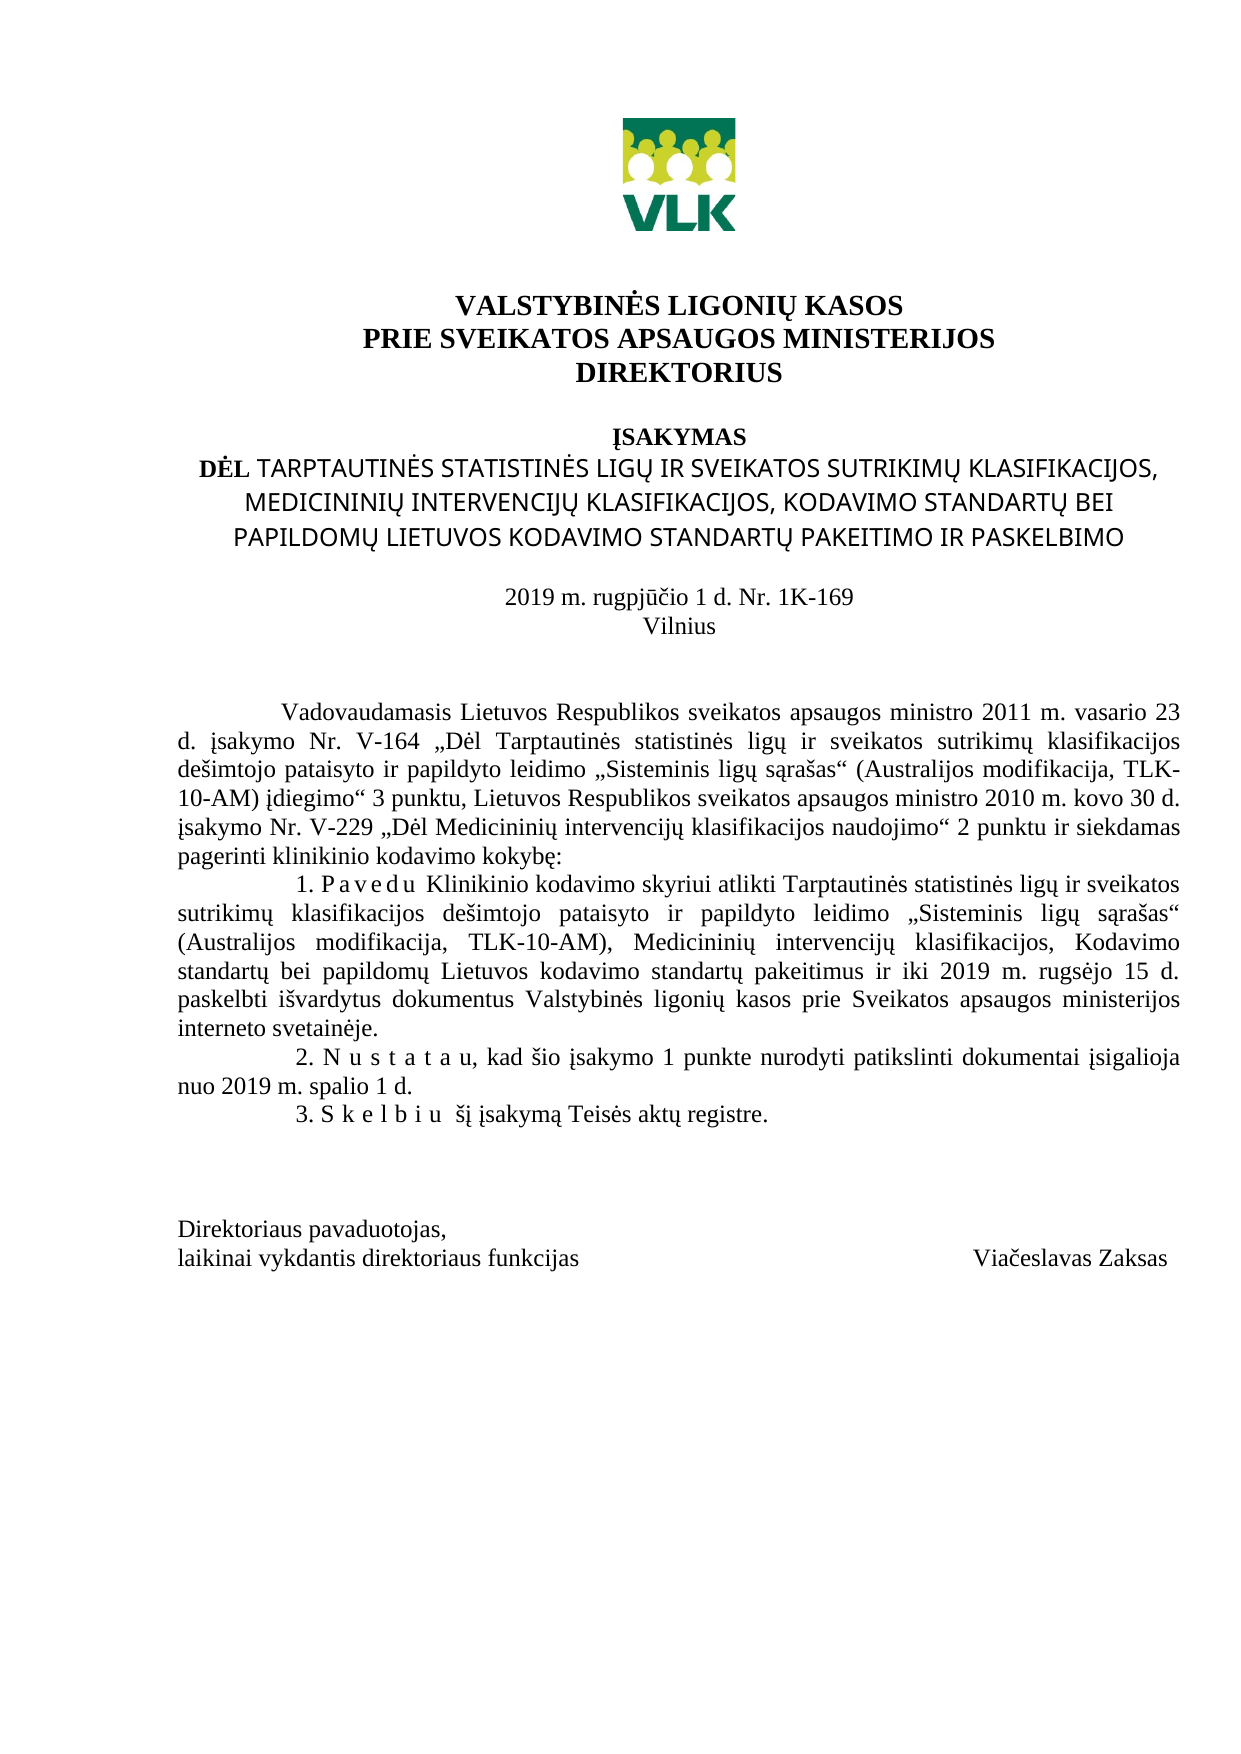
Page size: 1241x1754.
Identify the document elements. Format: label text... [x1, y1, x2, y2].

text 3. Skelbiu šį įsakymą Teisės aktų registre. [177, 1099, 1181, 1128]
text DĖL TARPTAUTINĖS STATISTINĖS LIGŲ IR SVEIKATOS SUTRIKIMŲ KLASIFIKACIJOS, MEDICININIŲ INTERVENCIJŲ KLASIFIKACIJOS, KODAVIMO STANDARTŲ BEI PAPILDOMŲ LIETUVOS KODAVIMO STANDARTŲ PAKEITIMO IR PASKELBIMO [177, 451, 1181, 553]
text Vilnius [177, 611, 1181, 639]
text Vadovaudamasis Lietuvos Respublikos sveikatos apsaugos ministro 2011 m. vasario 23 d. įsakymo Nr. V-164 „Dėl Tarptautinės statistinės ligų ir sveikatos sutrikimų klasifikacijos dešimtojo pataisyto ir papildyto leidimo „Sisteminis ligų sąrašas“ (Australijos modifikacija, TLK-10-AM) įdiegimo“ 3 punktu, Lietuvos Respublikos sveikatos apsaugos ministro 2010 m. kovo 30 d. įsakymo Nr. V-229 „Dėl Medicininių intervencijų klasifikacijos naudojimo“ 2 punktu ir siekdamas pagerinti klinikinio kodavimo kokybę: [177, 697, 1181, 869]
text 1. Pavedu Klinikinio kodavimo skyriui atlikti Tarptautinės statistinės ligų ir sveikatos sutrikimų klasifikacijos dešimtojo pataisyto ir papildyto leidimo „Sisteminis ligų sąrašas“ (Australijos modifikacija, TLK-10-AM), Medicininių intervencijų klasifikacijos, Kodavimo standartų bei papildomų Lietuvos kodavimo standartų pakeitimus ir iki 2019 m. rugsėjo 15 d. paskelbti išvardytus dokumentus Valstybinės ligonių kasos prie Sveikatos apsaugos ministerijos interneto svetainėje. [177, 869, 1181, 1042]
text 2019 m. rugpjūčio 1 d. Nr. 1K-169 [177, 582, 1181, 611]
text VALSTYBINĖS LIGONIŲ KASOS [177, 288, 1181, 322]
text DIREKTORIUS [177, 355, 1181, 389]
text laikinai vykdantis direktoriaus funkcijas Viačeslavas Zaksas [177, 1243, 1181, 1272]
text Direktoriaus pavaduotojas, [177, 1214, 1181, 1243]
text ĮSAKYMAS [177, 422, 1181, 451]
text PRIE SVEIKATOS APSAUGOS MINISTERIJOS [177, 322, 1181, 355]
text 2. N u s t a t a u, kad šio įsakymo 1 punkte nurodyti patikslinti dokumentai įsigalioja nuo 2019 m. spalio 1 d. [177, 1042, 1181, 1099]
